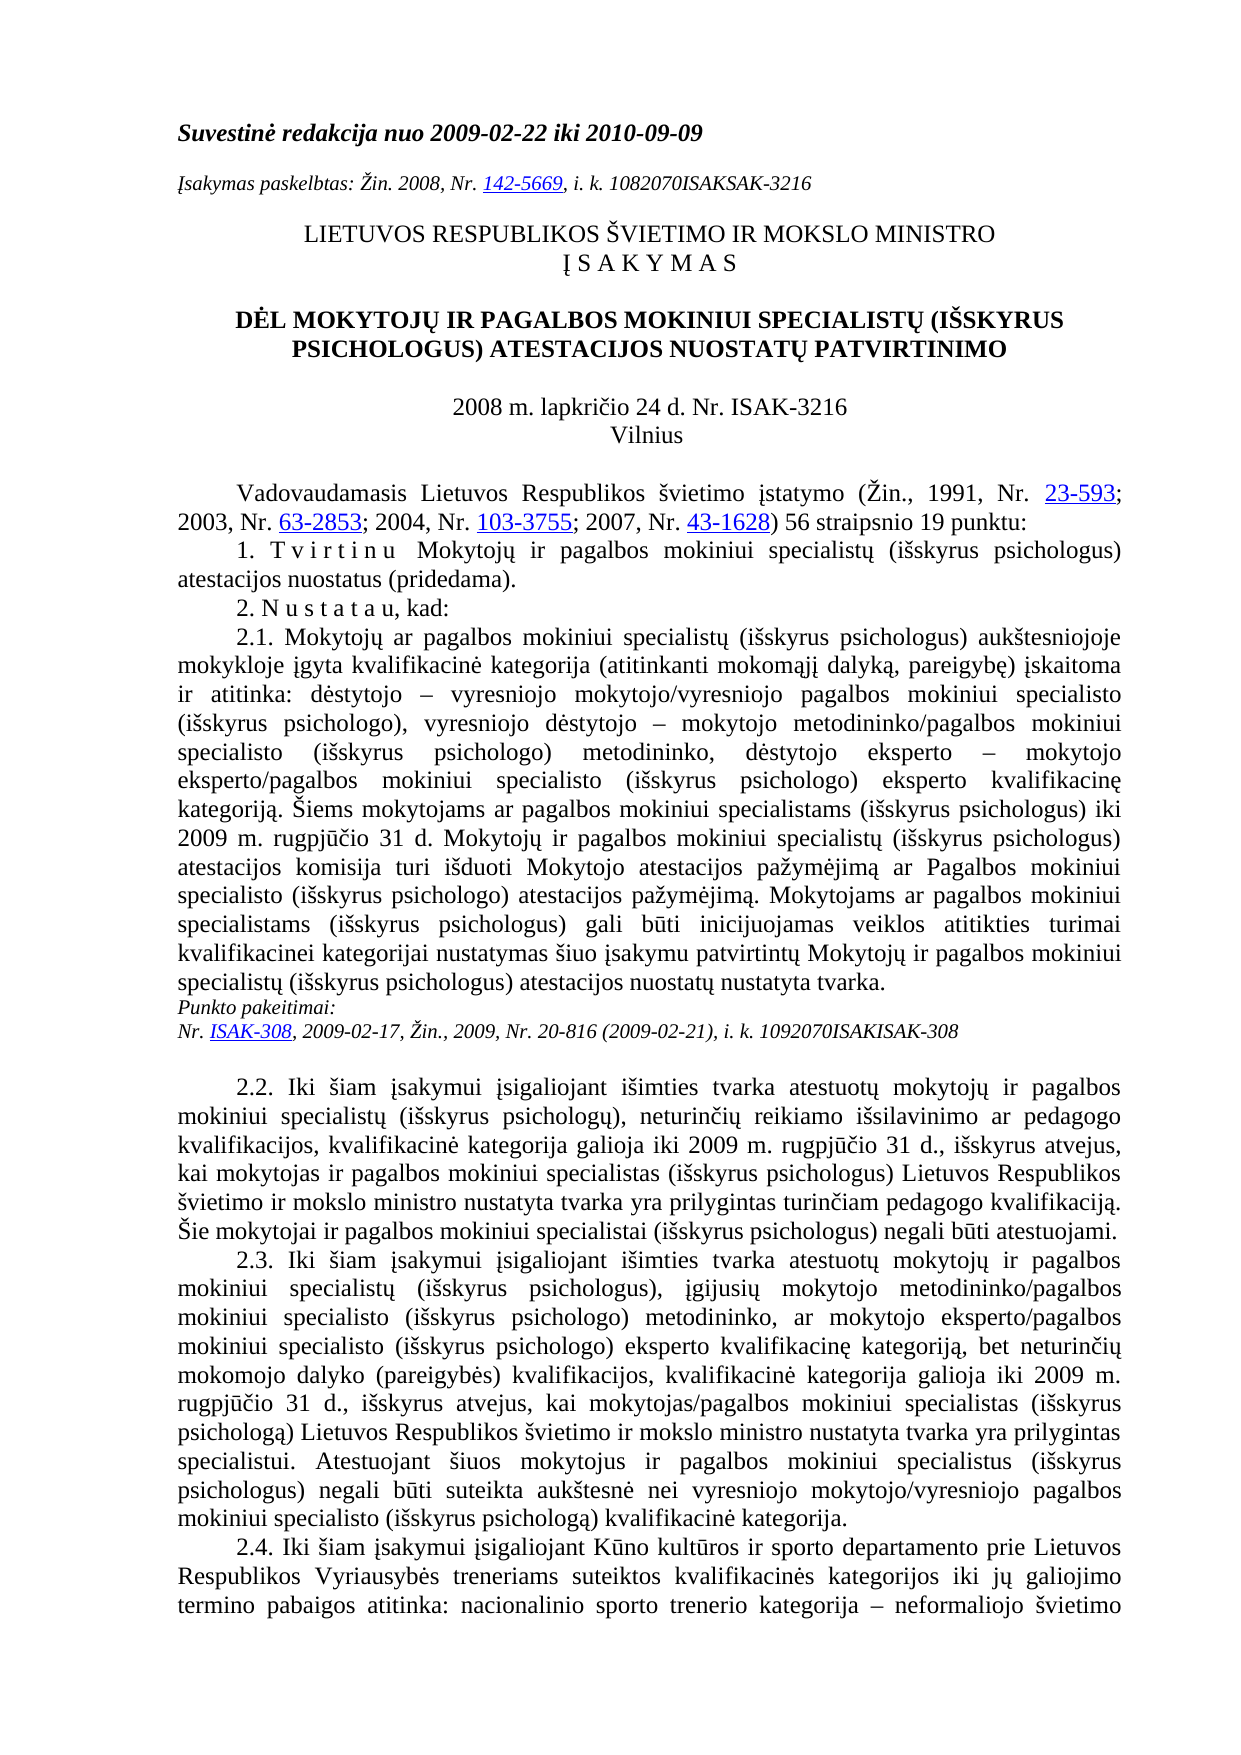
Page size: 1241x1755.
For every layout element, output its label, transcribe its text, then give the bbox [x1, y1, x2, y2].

text Vilnius [177, 420, 1122, 449]
text 1. Tvirtinu Mokytojų ir pagalbos mokiniui specialistų (išskyrus psichologus) atestacijos nuostatus (pridedama). [177, 535, 1122, 593]
text Vadovaudamasis Lietuvos Respublikos švietimo įstatymo (Žin., 1991, Nr. 23-593; 2003, Nr. 63-2853; 2004, Nr. 103-3755; 2007, Nr. 43-1628) 56 straipsnio 19 punktu: [177, 478, 1122, 535]
text 2.1. Mokytojų ar pagalbos mokiniui specialistų (išskyrus psichologus) aukštesniojoje mokykloje įgyta kvalifikacinė kategorija (atitinkanti mokomąjį dalyką, pareigybę) įskaitoma ir atitinka: dėstytojo – vyresniojo mokytojo/vyresniojo pagalbos mokiniui specialisto (išskyrus psichologo), vyresniojo dėstytojo – mokytojo metodininko/pagalbos mokiniui specialisto (išskyrus psichologo) metodininko, dėstytojo eksperto – mokytojo eksperto/pagalbos mokiniui specialisto (išskyrus psichologo) eksperto kvalifikacinę kategoriją. Šiems mokytojams ar pagalbos mokiniui specialistams (išskyrus psichologus) iki 2009 m. rugpjūčio 31 d. Mokytojų ir pagalbos mokiniui specialistų (išskyrus psichologus) atestacijos komisija turi išduoti Mokytojo atestacijos pažymėjimą ar Pagalbos mokiniui specialisto (išskyrus psichologo) atestacijos pažymėjimą. Mokytojams ar pagalbos mokiniui specialistams (išskyrus psichologus) gali būti inicijuojamas veiklos atitikties turimai kvalifikacinei kategorijai nustatymas šiuo įsakymu patvirtintų Mokytojų ir pagalbos mokiniui specialistų (išskyrus psichologus) atestacijos nuostatų nustatyta tvarka. [177, 622, 1122, 995]
text Nr. ISAK-308, 2009-02-17, Žin., 2009, Nr. 20-816 (2009-02-21), i. k. 1092070ISAKISAK-308 [177, 1019, 1122, 1043]
text 2.4. Iki šiam įsakymui įsigaliojant Kūno kultūros ir sporto departamento prie Lietuvos Respublikos Vyriausybės treneriams suteiktos kvalifikacinės kategorijos iki jų galiojimo termino pabaigos atitinka: nacionalinio sporto trenerio kategorija – neformaliojo švietimo [177, 1532, 1122, 1618]
text LIETUVOS RESPUBLIKOS ŠVIETIMO IR MOKSLO MINISTRO [177, 219, 1122, 248]
text Punkto pakeitimai: [177, 995, 1122, 1019]
text Įsakymas paskelbtas: Žin. 2008, Nr. 142-5669, i. k. 1082070ISAKSAK-3216 [177, 171, 1122, 195]
text 2.2. Iki šiam įsakymui įsigaliojant išimties tvarka atestuotų mokytojų ir pagalbos mokiniui specialistų (išskyrus psichologų), neturinčių reikiamo išsilavinimo ar pedagogo kvalifikacijos, kvalifikacinė kategorija galioja iki 2009 m. rugpjūčio 31 d., išskyrus atvejus, kai mokytojas ir pagalbos mokiniui specialistas (išskyrus psichologus) Lietuvos Respublikos švietimo ir mokslo ministro nustatyta tvarka yra prilygintas turinčiam pedagogo kvalifikaciją. Šie mokytojai ir pagalbos mokiniui specialistai (išskyrus psichologus) negali būti atestuojami. [177, 1072, 1122, 1245]
text DĖL MOKYTOJŲ IR PAGALBOS MOKINIUI SPECIALISTŲ (IŠSKYRUS PSICHOLOGUS) ATESTACIJOS NUOSTATŲ PATVIRTINIMO [177, 305, 1122, 363]
text ĮSAKYMAS [177, 248, 1122, 277]
text 2. Nustatau, kad: [177, 593, 1122, 622]
text 2008 m. lapkričio 24 d. Nr. ISAK-3216 [177, 392, 1122, 420]
text Suvestinė redakcija nuo 2009-02-22 iki 2010-09-09 [177, 118, 1122, 147]
text 2.3. Iki šiam įsakymui įsigaliojant išimties tvarka atestuotų mokytojų ir pagalbos mokiniui specialistų (išskyrus psichologus), įgijusių mokytojo metodininko/pagalbos mokiniui specialisto (išskyrus psichologo) metodininko, ar mokytojo eksperto/pagalbos mokiniui specialisto (išskyrus psichologo) eksperto kvalifikacinę kategoriją, bet neturinčių mokomojo dalyko (pareigybės) kvalifikacijos, kvalifikacinė kategorija galioja iki 2009 m. rugpjūčio 31 d., išskyrus atvejus, kai mokytojas/pagalbos mokiniui specialistas (išskyrus psichologą) Lietuvos Respublikos švietimo ir mokslo ministro nustatyta tvarka yra prilygintas specialistui. Atestuojant šiuos mokytojus ir pagalbos mokiniui specialistus (išskyrus psichologus) negali būti suteikta aukštesnė nei vyresniojo mokytojo/vyresniojo pagalbos mokiniui specialisto (išskyrus psichologą) kvalifikacinė kategorija. [177, 1245, 1122, 1532]
